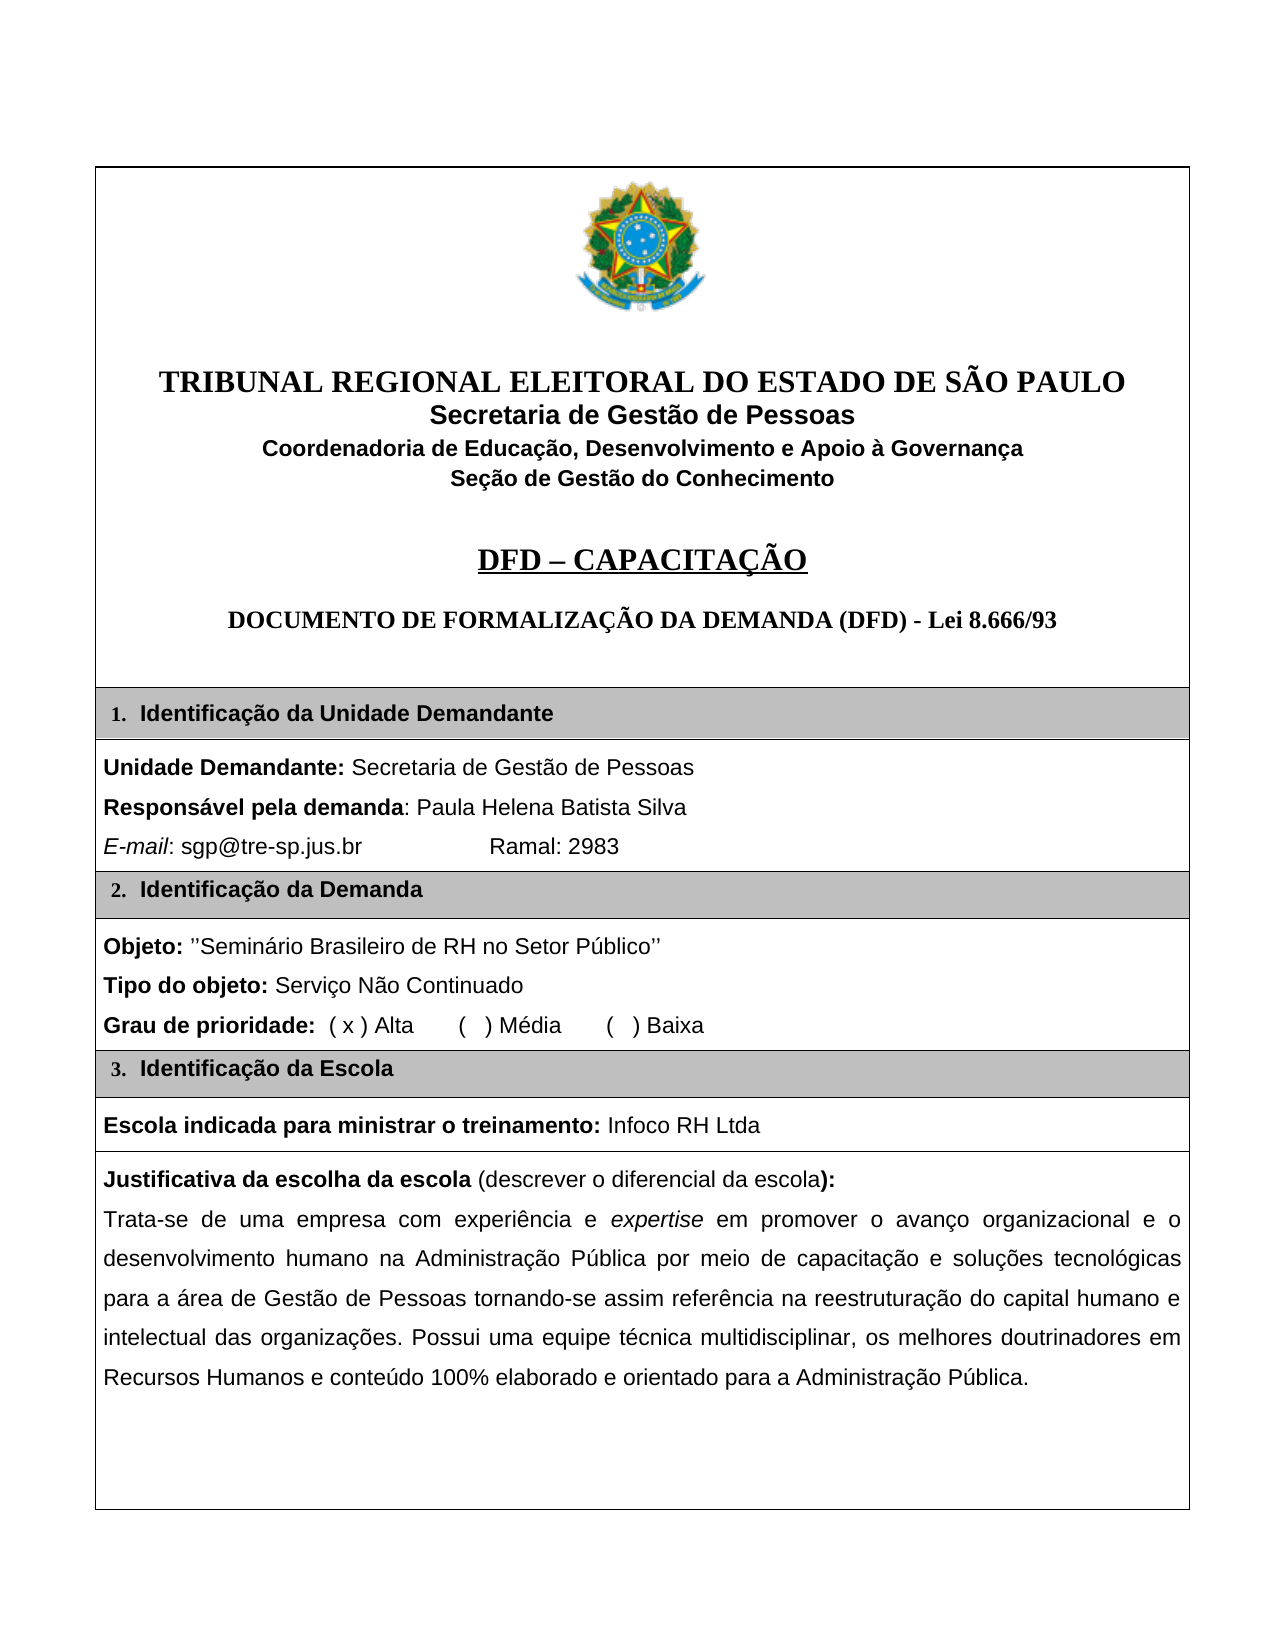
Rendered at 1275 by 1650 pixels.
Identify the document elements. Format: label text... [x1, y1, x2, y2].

table_cell Objeto: ’’Seminário Brasileiro de RH no Setor Público’’ Tipo do objeto: Serviço Não Continuado Grau de prioridade: ( x ) Alta ( ) Média ( ) Baixa [96, 919, 1189, 1050]
table_cell Escola indicada para ministrar o treinamento: Infoco RH Ltda [96, 1098, 1189, 1151]
table_cell Identificação da Unidade Demandante [96, 688, 1189, 738]
table_cell Identificação da Escola [96, 1051, 1189, 1097]
table_header TRIBUNAL REGIONAL ELEITORAL DO ESTADO DE SÃO PAULO Secretaria de Gestão de Pessoas Coordenadoria de Educação, Desenvolvimento e Apoio à Governança Seção de Gestão do Conhecimento DFD – CAPACITAÇÃO DOCUMENTO DE FORMALIZAÇÃO DA DEMANDA (DFD) - Lei 8.666/93 [96, 168, 1189, 687]
table_cell Justificativa da escolha da escola (descrever o diferencial da escola): Trata-se de uma empresa com experiência e expertise em promover o avanço organizacional e o desenvolvimento humano na Administração Pública por meio de capacitação e soluções tecnológicas para a área de Gestão de Pessoas tornando-se assim referência na reestruturação do capital humano e intelectual das organizações. Possui uma equipe técnica multidisciplinar, os melhores doutrinadores em Recursos Humanos e conteúdo 100% elaborado e orientado para a Administração Pública. [96, 1152, 1189, 1508]
table_cell Unidade Demandante: Secretaria de Gestão de Pessoas Responsável pela demanda: Paula Helena Batista Silva E-mail: sgp@tre-sp.jus.br Ramal: 2983 [96, 740, 1189, 871]
table_cell Identificação da Demanda [96, 872, 1189, 918]
